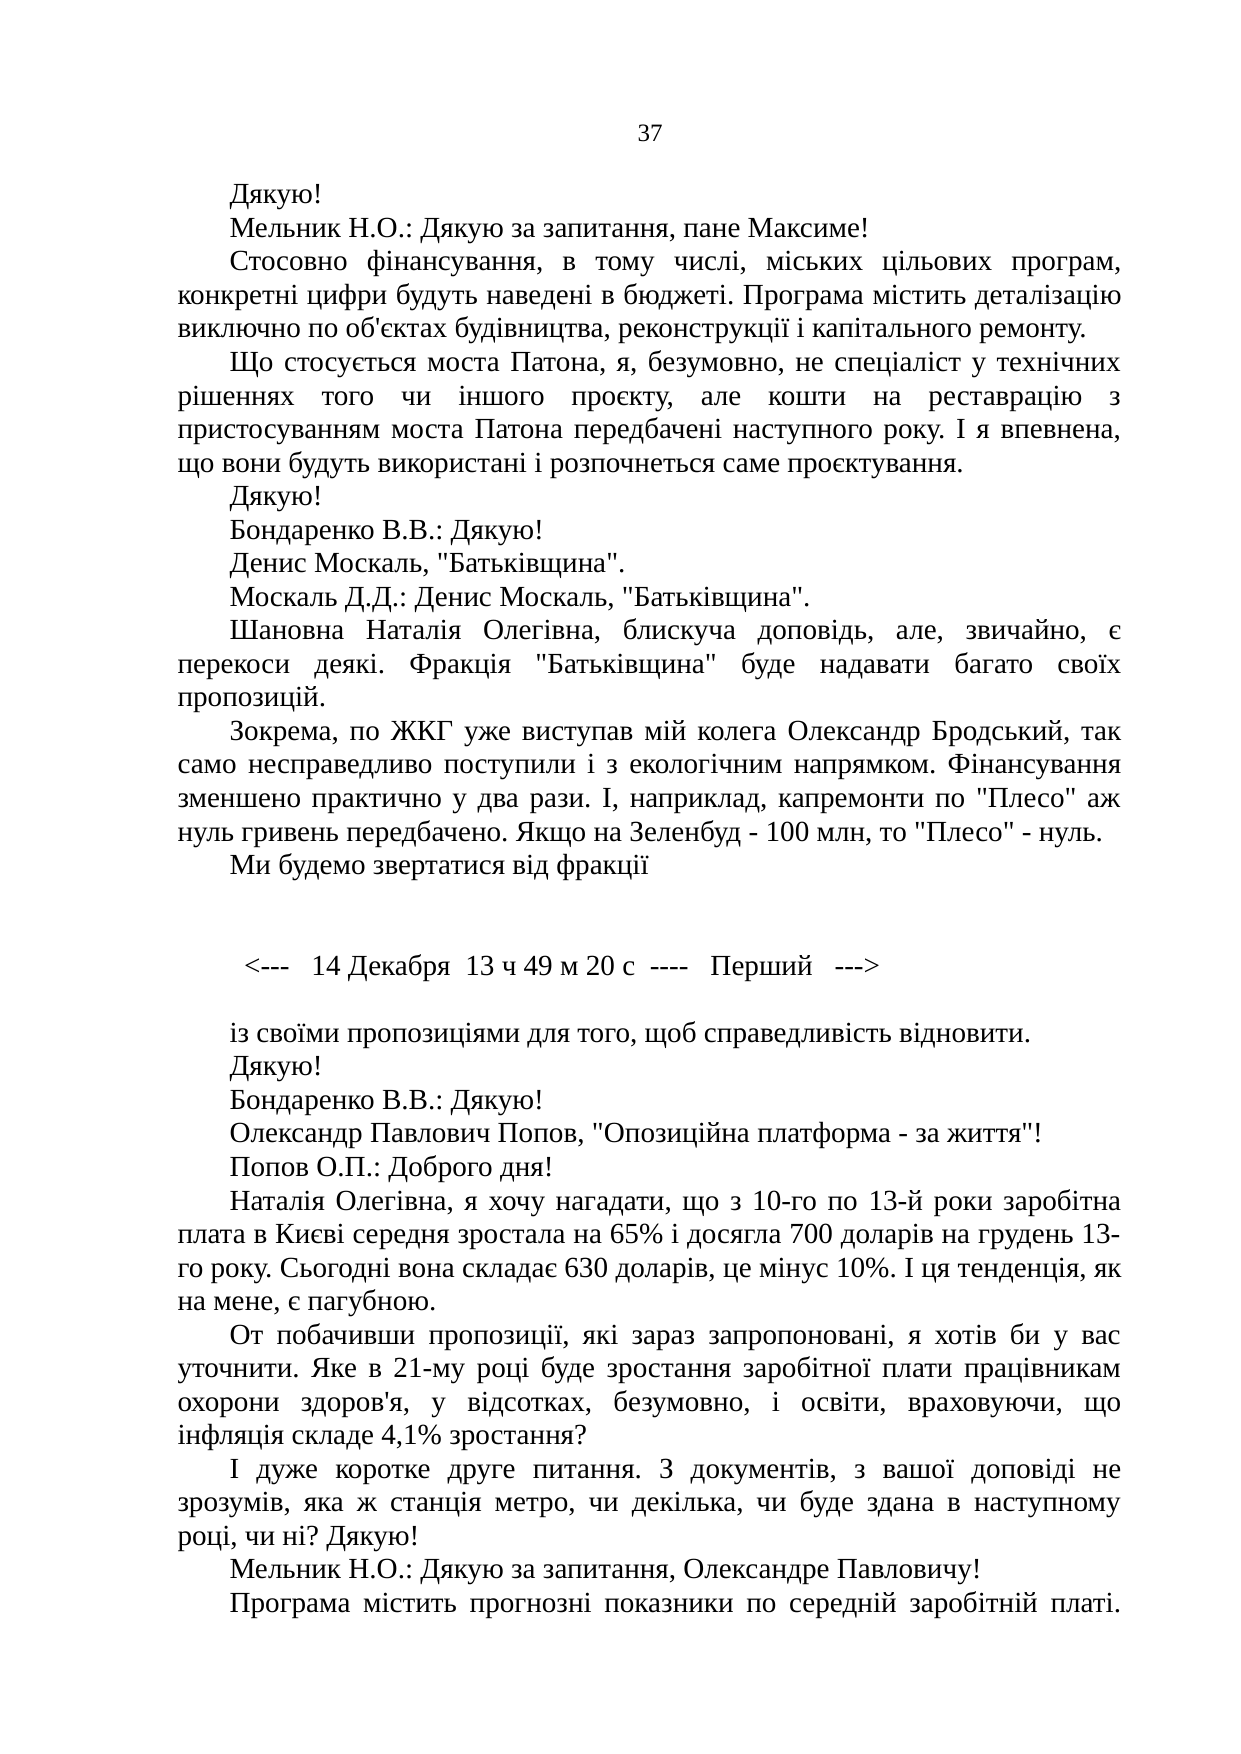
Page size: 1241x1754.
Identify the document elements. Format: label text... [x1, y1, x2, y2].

text Москаль Д.Д.: Денис Москаль, "Батьківщина". [177, 579, 1122, 612]
text Олександр Павлович Попов, "Опозиційна платформа - за життя"! [177, 1116, 1122, 1149]
text І дуже коротке друге питання. З документів, з вашої доповіді не зрозумів, яка ж станція метро, чи декілька, чи буде здана в наступному році, чи ні? Дякую! [177, 1451, 1122, 1552]
text Попов О.П.: Доброго дня! [177, 1149, 1122, 1183]
text Дякую! [177, 478, 1122, 512]
text Бондаренко В.В.: Дякую! [177, 512, 1122, 545]
text Шановна Наталія Олегівна, блискуча доповідь, але, звичайно, є перекоси деякі. Фракція "Батьківщина" буде надавати багато своїх пропозицій. [177, 612, 1122, 713]
text Денис Москаль, "Батьківщина". [177, 545, 1122, 579]
text Мельник Н.О.: Дякую за запитання, пане Максиме! [177, 210, 1122, 243]
text Наталія Олегівна, я хочу нагадати, що з 10-го по 13-й роки заробітна плата в Києві середня зростала на 65% і досягла 700 доларів на грудень 13-го року. Сьогодні вона складає 630 доларів, це мінус 10%. І ця тенденція, як на мене, є пагубною. [177, 1183, 1122, 1317]
text Мельник Н.О.: Дякую за запитання, Олександре Павловичу! [177, 1552, 1122, 1585]
text Дякую! [177, 176, 1122, 210]
text із своїми пропозиціями для того, щоб справедливість відновити. [177, 1015, 1122, 1048]
text От побачивши пропозиції, які зараз запропоновані, я хотів би у вас уточнити. Яке в 21-му році буде зростання заробітної плати працівникам охорони здоров'я, у відсотках, безумовно, і освіти, враховуючи, що інфляція складе 4,1% зростання? [177, 1317, 1122, 1451]
text Що стосується моста Патона, я, безумовно, не спеціаліст у технічних рішеннях того чи іншого проєкту, але кошти на реставрацію з пристосуванням моста Патона передбачені наступного року. І я впевнена, що вони будуть використані і розпочнеться саме проєктування. [177, 344, 1122, 478]
text Програма містить прогнозні показники по середній заробітній платі. [177, 1585, 1122, 1619]
text Стосовно фінансування, в тому числі, міських цільових програм, конкретні цифри будуть наведені в бюджеті. Програма містить деталізацію виключно по об'єктах будівництва, реконструкції і капітального ремонту. [177, 243, 1122, 344]
text Дякую! [177, 1048, 1122, 1082]
text Зокрема, по ЖКГ уже виступав мій колега Олександр Бродський, так само несправедливо поступили і з екологічним напрямком. Фінансування зменшено практично у два рази. І, наприклад, капремонти по "Плесо" аж нуль гривень передбачено. Якщо на Зеленбуд - 100 млн, то "Плесо" - нуль. [177, 713, 1122, 847]
text Бондаренко В.В.: Дякую! [177, 1082, 1122, 1116]
text <--- 14 Декабря 13 ч 49 м 20 с ---- Перший ---> [177, 948, 1122, 981]
text Ми будемо звертатися від фракції [177, 847, 1122, 881]
